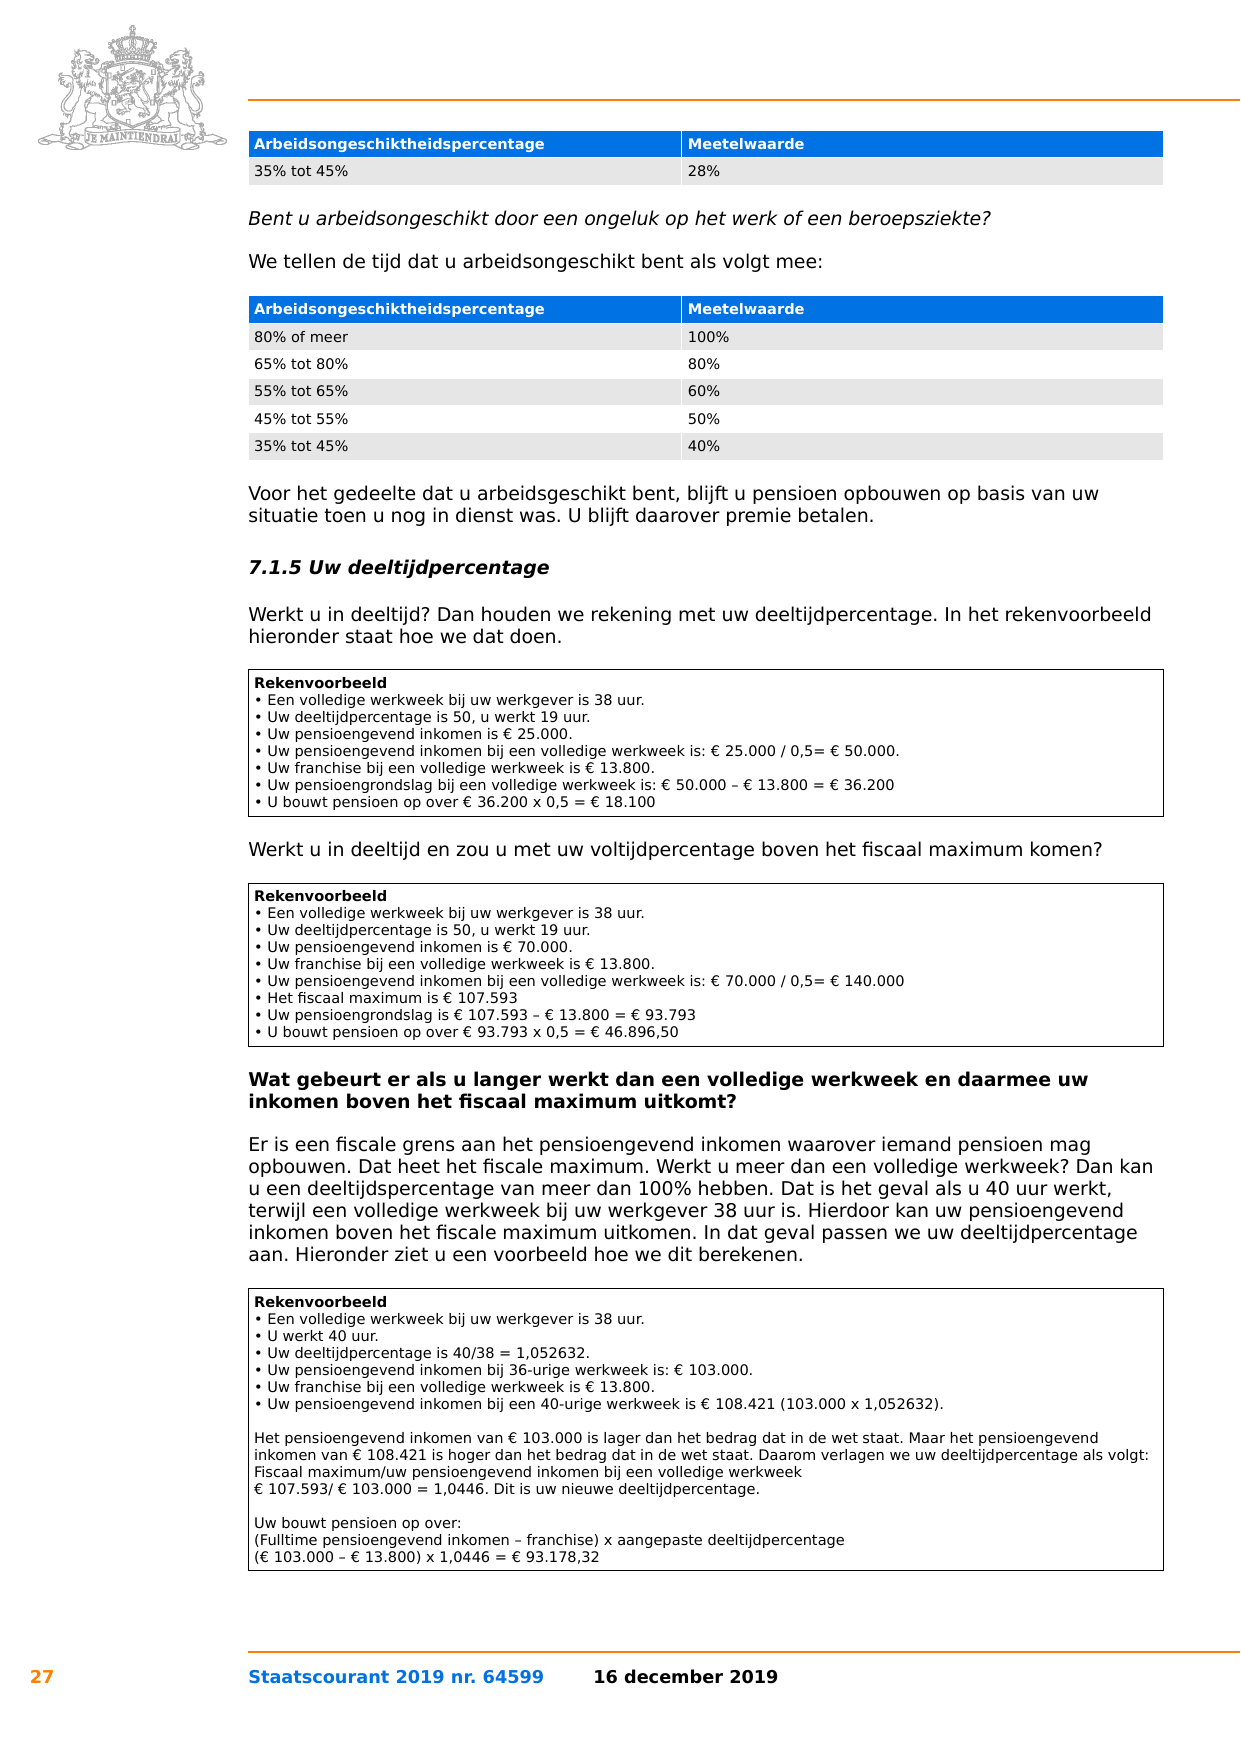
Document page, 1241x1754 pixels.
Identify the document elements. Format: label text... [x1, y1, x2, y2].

table_cell 60% [682, 379, 1163, 405]
table_cell [249, 1413, 1163, 1430]
table_cell 55% tot 65% [249, 379, 681, 405]
table_cell Uw bouwt pensioen op over: (Fulltime pensioengevend inkomen – franchise) x aangepaste deeltijdpercentage (€ 103.000 – € 13.800) x 1,0446 = € 93.178,32 [249, 1515, 1163, 1570]
table_cell 40% [682, 433, 1163, 460]
text Werkt u in deeltijd en zou u met uw voltijdpercentage boven het fiscaal maximum komen? [248, 838, 1163, 861]
table_header Meetelwaarde [682, 131, 1163, 157]
text Voor het gedeelte dat u arbeidsgeschikt bent, blijft u pensioen opbouwen op basis van uw situatie toen u nog in dienst was. U blijft daarover premie betalen. [248, 483, 1163, 527]
text Er is een fiscale grens aan het pensioengevend inkomen waarover iemand pensioen mag opbouwen. Dat heet het fiscale maximum. Werkt u meer dan een volledige werkweek? Dan kan u een deeltijdspercentage van meer dan 100% hebben. Dat is het geval als u 40 uur werkt, terwijl een volledige werkweek bij uw werkgever 38 uur is. Hierdoor kan uw pensioengevend inkomen boven het fiscale maximum uitkomen. In dat geval passen we uw deeltijdpercentage aan. Hieronder ziet u een voorbeeld hoe we dit berekenen. [248, 1134, 1163, 1266]
table_cell 100% [682, 324, 1163, 350]
table_header Meetelwaarde [682, 296, 1163, 323]
table_header Arbeidsongeschiktheidspercentage [249, 296, 681, 323]
table_cell 28% [682, 158, 1163, 185]
subtitle Bent u arbeidsongeschikt door een ongeluk op het werk of een beroepsziekte? [248, 208, 1163, 229]
table_header Rekenvoorbeeld • Een volledige werkweek bij uw werkgever is 38 uur. • Uw deeltijdpercentage is 50, u werkt 19 uur. • Uw pensioengevend inkomen is € 25.000. • Uw pensioengevend inkomen bij een volledige werkweek is: € 25.000 / 0,5= € 50.000. • Uw franchise bij een volledige werkweek is € 13.800. • Uw pensioengrondslag bij een volledige werkweek is: € 50.000 – € 13.800 = € 36.200 • U bouwt pensioen op over € 36.200 x 0,5 = € 18.100 [249, 670, 1163, 816]
table_cell 80% of meer [249, 324, 681, 350]
subtitle Wat gebeurt er als u langer werkt dan een volledige werkweek en daarmee uw inkomen boven het fiscaal maximum uitkomt? [248, 1068, 1163, 1112]
table_cell 45% tot 55% [249, 406, 681, 432]
subtitle 7.1.5 Uw deeltijdpercentage [248, 557, 1163, 578]
table_cell 50% [682, 406, 1163, 432]
table_cell 80% [682, 351, 1163, 377]
table_cell 35% tot 45% [249, 158, 681, 185]
table_cell 65% tot 80% [249, 351, 681, 377]
table_cell 35% tot 45% [249, 433, 681, 460]
text We tellen de tijd dat u arbeidsongeschikt bent als volgt mee: [248, 251, 1163, 273]
table_cell [249, 1498, 1163, 1514]
table_cell Het pensioengevend inkomen van € 103.000 is lager dan het bedrag dat in de wet staat. Maar het pensioengevend inkomen van € 108.421 is hoger dan het bedrag dat in de wet staat. Daarom verlagen we uw deeltijdpercentage als volgt: Fiscaal maximum/uw pensioengevend inkomen bij een volledige werkweek € 107.593/ € 103.000 = 1,0446. Dit is uw nieuwe deeltijdpercentage. [249, 1430, 1163, 1498]
table_header Rekenvoorbeeld • Een volledige werkweek bij uw werkgever is 38 uur. • U werkt 40 uur. • Uw deeltijdpercentage is 40/38 = 1,052632. • Uw pensioengevend inkomen bij 36-urige werkweek is: € 103.000. • Uw franchise bij een volledige werkweek is € 13.800. • Uw pensioengevend inkomen bij een 40-urige werkweek is € 108.421 (103.000 x 1,052632). [249, 1289, 1163, 1413]
table_header Arbeidsongeschiktheidspercentage [249, 131, 681, 157]
picture [38, 25, 227, 150]
text Werkt u in deeltijd? Dan houden we rekening met uw deeltijdpercentage. In het rekenvoorbeeld hieronder staat hoe we dat doen. [248, 603, 1163, 647]
table_header Rekenvoorbeeld • Een volledige werkweek bij uw werkgever is 38 uur. • Uw deeltijdpercentage is 50, u werkt 19 uur. • Uw pensioengevend inkomen is € 70.000. • Uw franchise bij een volledige werkweek is € 13.800. • Uw pensioengevend inkomen bij een volledige werkweek is: € 70.000 / 0,5= € 140.000 • Het fiscaal maximum is € 107.593 • Uw pensioengrondslag is € 107.593 – € 13.800 = € 93.793 • U bouwt pensioen op over € 93.793 x 0,5 = € 46.896,50 [249, 884, 1163, 1046]
